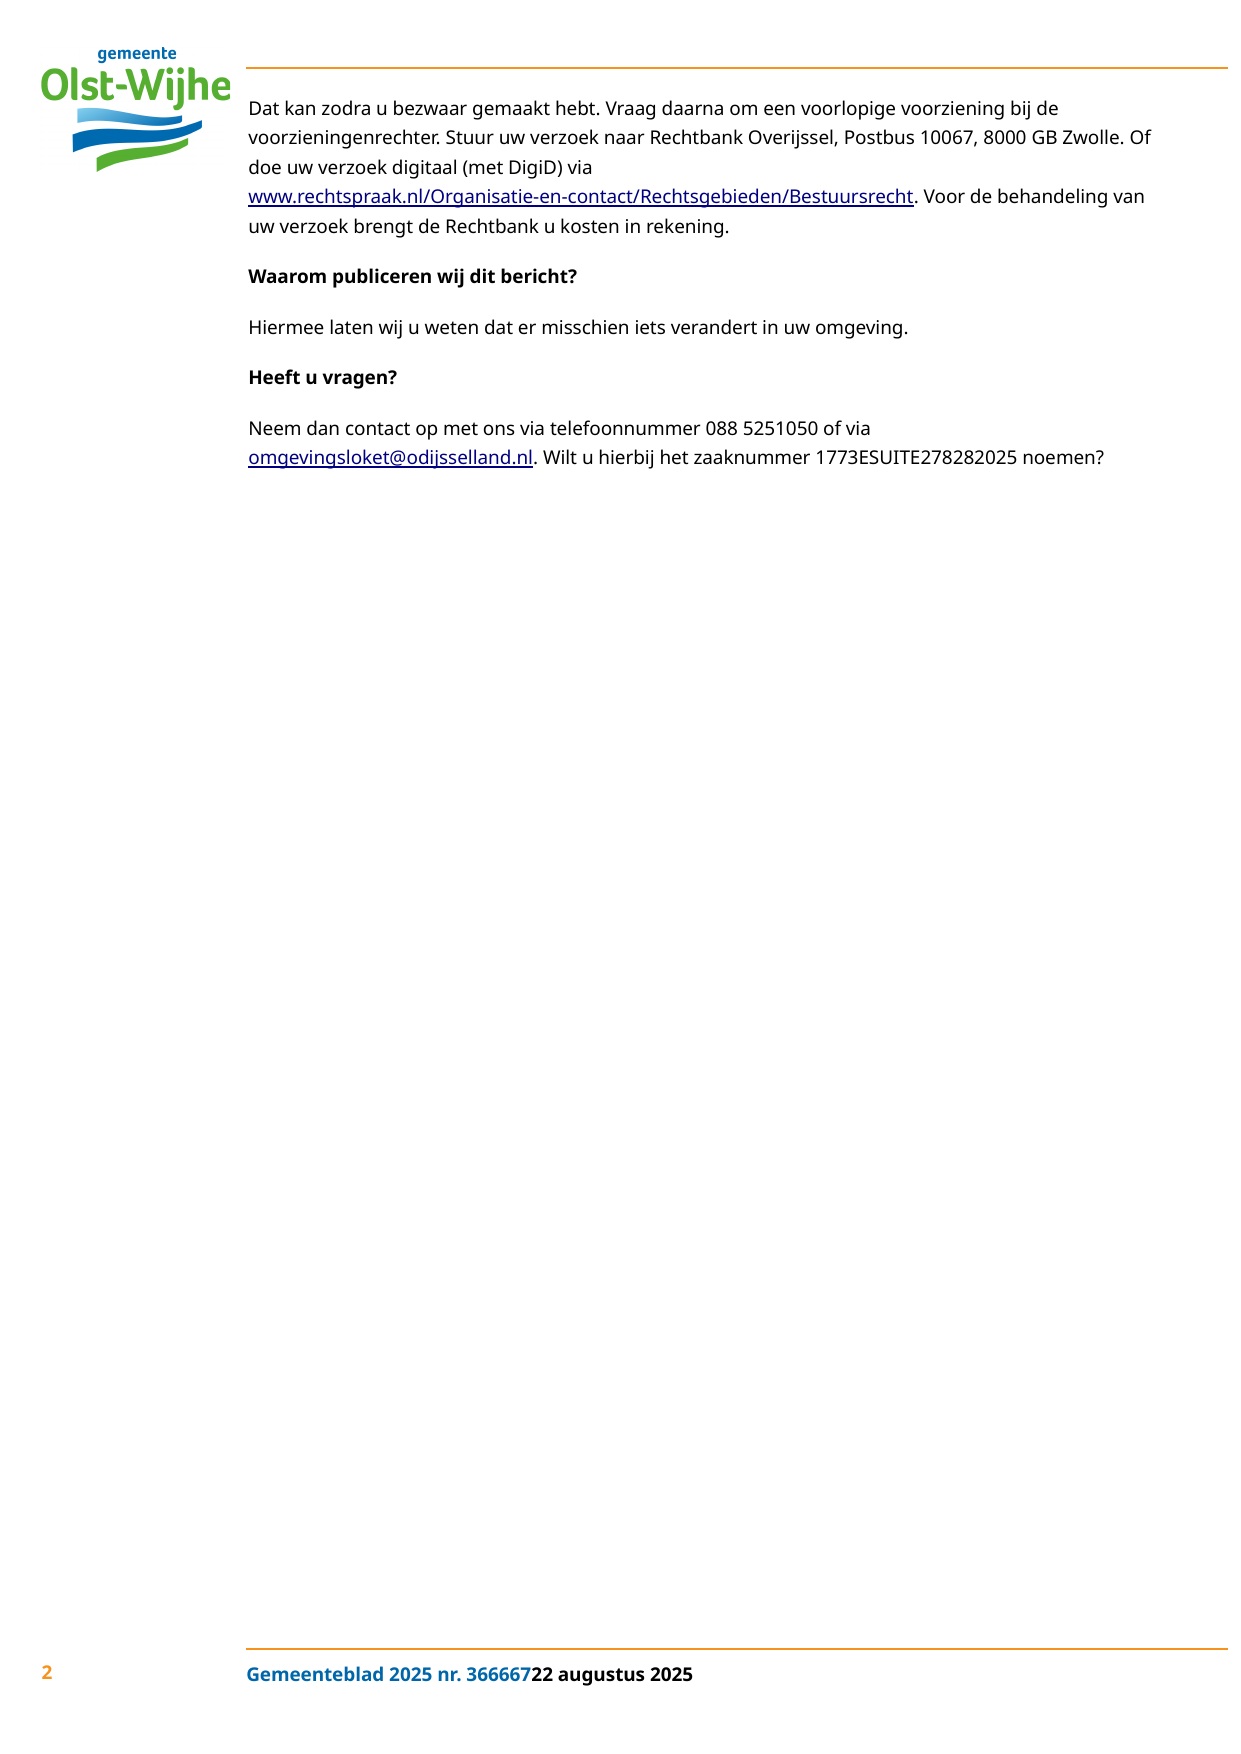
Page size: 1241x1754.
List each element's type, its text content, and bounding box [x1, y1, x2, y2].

text Heeft u vragen? [248, 364, 1152, 390]
text Hiermee laten wij u weten dat er misschien iets verandert in uw omgeving. [248, 314, 1152, 340]
picture [41, 47, 231, 172]
text Waarom publiceren wij dit bericht? [248, 263, 1152, 289]
text Dat kan zodra u bezwaar gemaakt hebt. Vraag daarna om een voorlopige voorziening bij de voorzieningenrechter. Stuur uw verzoek naar Rechtbank Overijssel, Postbus 10067, 8000 GB Zwolle. Of doe uw verzoek digitaal (met DigiD) via www.rechtspraak.nl/Organisatie-en-contact/Rechtsgebieden/Bestuursrecht. Voor de behandeling van uw verzoek brengt de Rechtbank u kosten in rekening. [248, 95, 1152, 239]
text Neem dan contact op met ons via telefoonnummer 088 5251050 of via omgevingsloket@odijsselland.nl. Wilt u hierbij het zaaknummer 1773ESUITE278282025 noemen? [248, 415, 1152, 470]
